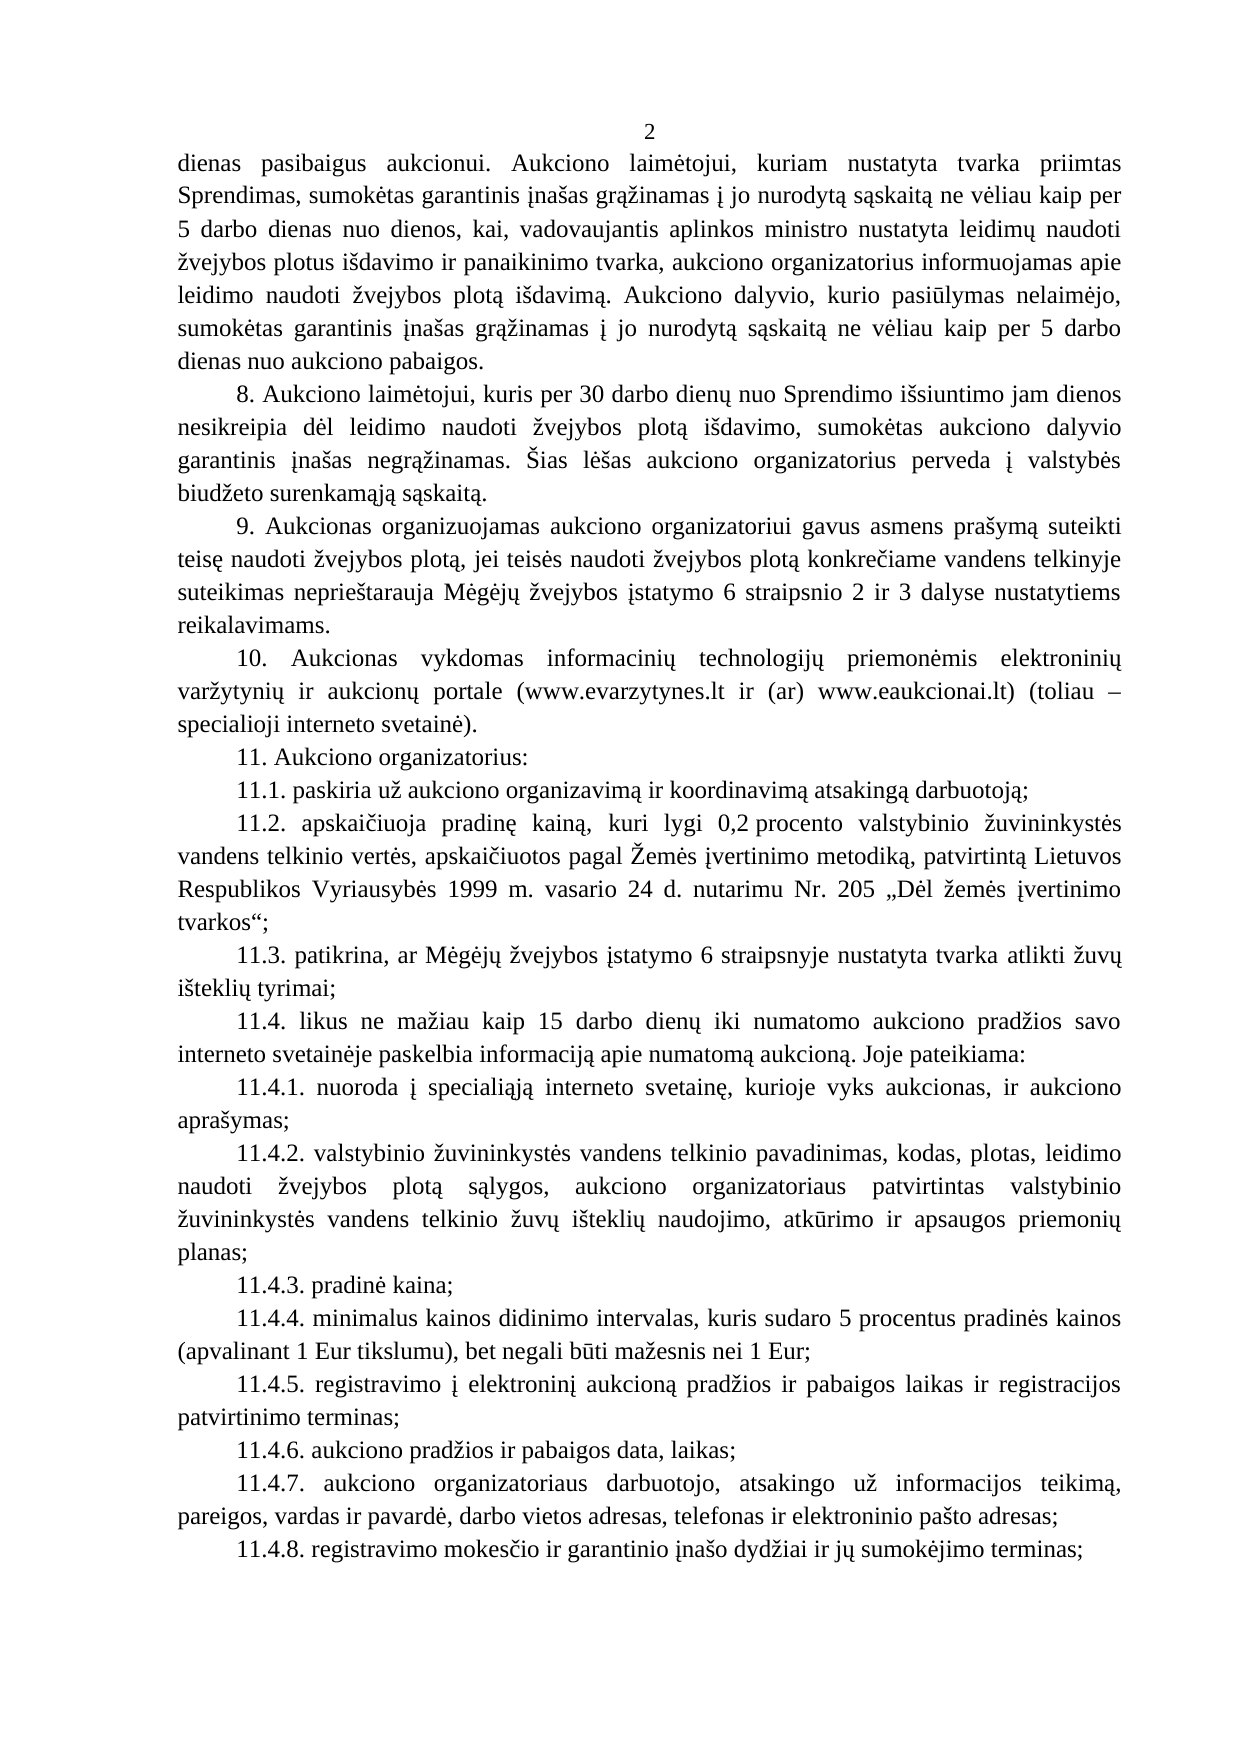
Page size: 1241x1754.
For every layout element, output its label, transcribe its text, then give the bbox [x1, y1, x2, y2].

text dienas pasibaigus aukcionui. Aukciono laimėtojui, kuriam nustatyta tvarka priimtas Sprendimas, sumokėtas garantinis įnašas grąžinamas į jo nurodytą sąskaitą ne vėliau kaip per 5 darbo dienas nuo dienos, kai, vadovaujantis aplinkos ministro nustatyta leidimų naudoti žvejybos plotus išdavimo ir panaikinimo tvarka, aukciono organizatorius informuojamas apie leidimo naudoti žvejybos plotą išdavimą. Aukciono dalyvio, kurio pasiūlymas nelaimėjo, sumokėtas garantinis įnašas grąžinamas į jo nurodytą sąskaitą ne vėliau kaip per 5 darbo dienas nuo aukciono pabaigos. [177, 148, 1122, 374]
text 10. Aukcionas vykdomas informacinių technologijų priemonėmis elektroninių varžytynių ir aukcionų portale (www.evarzytynes.lt ir (ar) www.eaukcionai.lt) (toliau – specialioji interneto svetainė). [177, 643, 1122, 738]
text 11. Aukciono organizatorius: [177, 742, 1122, 771]
text 11.4.6. aukciono pradžios ir pabaigos data, laikas; [177, 1435, 1122, 1464]
text 11.4.2. valstybinio žuvininkystės vandens telkinio pavadinimas, kodas, plotas, leidimo naudoti žvejybos plotą sąlygos, aukciono organizatoriaus patvirtintas valstybinio žuvininkystės vandens telkinio žuvų išteklių naudojimo, atkūrimo ir apsaugos priemonių planas; [177, 1138, 1122, 1266]
text 11.4.3. pradinė kaina; [177, 1270, 1122, 1299]
text 11.3. patikrina, ar Mėgėjų žvejybos įstatymo 6 straipsnyje nustatyta tvarka atlikti žuvų išteklių tyrimai; [177, 940, 1122, 1002]
text 11.4.4. minimalus kainos didinimo intervalas, kuris sudaro 5 procentus pradinės kainos (apvalinant 1 Eur tikslumu), bet negali būti mažesnis nei 1 Eur; [177, 1303, 1122, 1365]
text 8. Aukciono laimėtojui, kuris per 30 darbo dienų nuo Sprendimo išsiuntimo jam dienos nesikreipia dėl leidimo naudoti žvejybos plotą išdavimo, sumokėtas aukciono dalyvio garantinis įnašas negrąžinamas. Šias lėšas aukciono organizatorius perveda į valstybės biudžeto surenkamąją sąskaitą. [177, 379, 1122, 507]
text 11.4.5. registravimo į elektroninį aukcioną pradžios ir pabaigos laikas ir registracijos patvirtinimo terminas; [177, 1369, 1122, 1431]
text 11.4.1. nuoroda į specialiąją interneto svetainę, kurioje vyks aukcionas, ir aukciono aprašymas; [177, 1072, 1122, 1134]
text 11.1. paskiria už aukciono organizavimą ir koordinavimą atsakingą darbuotoją; [177, 775, 1122, 804]
text 11.4. likus ne mažiau kaip 15 darbo dienų iki numatomo aukciono pradžios savo interneto svetainėje paskelbia informaciją apie numatomą aukcioną. Joje pateikiama: [177, 1006, 1122, 1068]
text 11.4.7. aukciono organizatoriaus darbuotojo, atsakingo už informacijos teikimą, pareigos, vardas ir pavardė, darbo vietos adresas, telefonas ir elektroninio pašto adresas; [177, 1468, 1122, 1530]
text 9. Aukcionas organizuojamas aukciono organizatoriui gavus asmens prašymą suteikti teisę naudoti žvejybos plotą, jei teisės naudoti žvejybos plotą konkrečiame vandens telkinyje suteikimas neprieštarauja Mėgėjų žvejybos įstatymo 6 straipsnio 2 ir 3 dalyse nustatytiems reikalavimams. [177, 511, 1122, 639]
text 11.2. apskaičiuoja pradinę kainą, kuri lygi 0,2 procento valstybinio žuvininkystės vandens telkinio vertės, apskaičiuotos pagal Žemės įvertinimo metodiką, patvirtintą Lietuvos Respublikos Vyriausybės 1999 m. vasario 24 d. nutarimu Nr. 205 „Dėl žemės įvertinimo tvarkos“; [177, 808, 1122, 936]
text 11.4.8. registravimo mokesčio ir garantinio įnašo dydžiai ir jų sumokėjimo terminas; [177, 1534, 1122, 1563]
